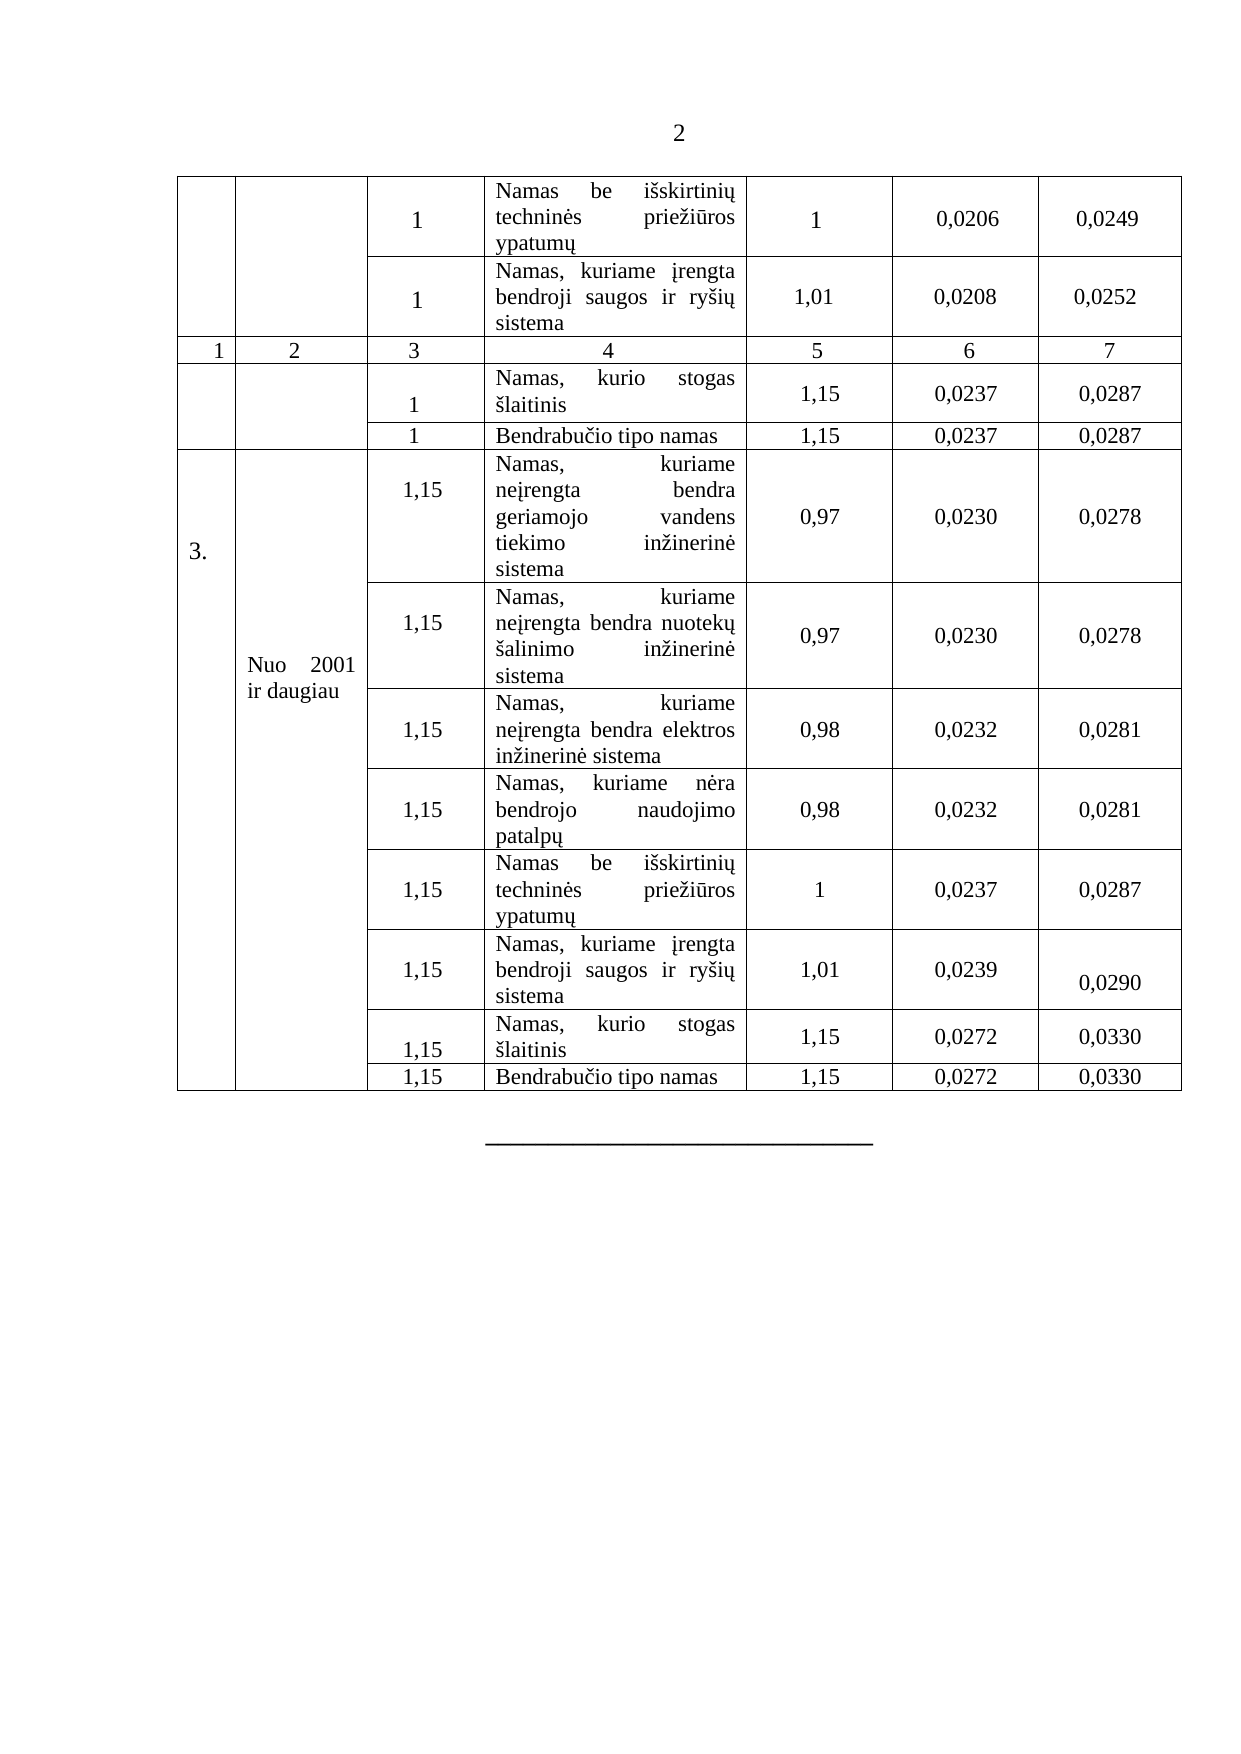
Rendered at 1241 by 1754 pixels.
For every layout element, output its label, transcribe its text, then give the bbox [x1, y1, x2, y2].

table_cell 1,15 [368, 930, 484, 1009]
table_cell 1 [368, 177, 484, 256]
table_cell 1 [747, 177, 892, 256]
table_cell 1,15 [368, 583, 484, 688]
table_cell 1,15 [368, 689, 484, 768]
table_cell 0,0330 [1039, 1010, 1181, 1062]
table_cell 0,0232 [893, 769, 1038, 848]
table_cell Namas, kuriame neįrengta bendra nuotekų šalinimo inžinerinė sistema [485, 583, 746, 688]
table_cell 0,0330 [1039, 1064, 1181, 1090]
table_cell 0,0290 [1039, 930, 1181, 1009]
table_cell Namas, kuriame nėra bendrojo naudojimo patalpų [485, 769, 746, 848]
table_cell 0,0281 [1039, 689, 1181, 768]
text _______________________________ [177, 1119, 1181, 1148]
table_cell 1,01 [747, 930, 892, 1009]
table_cell 0,0237 [893, 364, 1038, 422]
table_cell [178, 364, 235, 449]
table_cell Namas be išskirtinių techninės priežiūros ypatumų [485, 177, 746, 256]
table_cell 1,15 [368, 769, 484, 848]
table_cell 0,0278 [1039, 583, 1181, 688]
table_cell 1 [368, 423, 484, 449]
table_cell Bendrabučio tipo namas [485, 1064, 746, 1090]
table_cell Nuo 2001 ir daugiau [236, 450, 367, 1090]
table_cell 6 [893, 337, 1038, 363]
table_cell 0,98 [747, 689, 892, 768]
table_cell 0,98 [747, 769, 892, 848]
table_cell Namas be išskirtinių techninės priežiūros ypatumų [485, 850, 746, 928]
table_cell Bendrabučio tipo namas [485, 423, 746, 449]
table_cell 0,0239 [893, 930, 1038, 1009]
table_cell 0,0206 [893, 177, 1038, 256]
table_cell 0,0287 [1039, 364, 1181, 422]
table_cell 2 [236, 337, 367, 363]
table_cell 0,97 [747, 583, 892, 688]
table_cell 1,15 [368, 1010, 484, 1062]
table_cell 5 [747, 337, 892, 363]
table_cell 0,0208 [893, 257, 1038, 336]
table_cell Namas, kuriame įrengta bendroji saugos ir ryšių sistema [485, 257, 746, 336]
table_cell 7 [1039, 337, 1181, 363]
table_cell 1 [368, 257, 484, 336]
table_cell 1,15 [368, 1064, 484, 1090]
table_cell Namas, kurio stogas šlaitinis [485, 1010, 746, 1062]
table_cell 1,15 [747, 364, 892, 422]
table_cell Namas, kuriame įrengta bendroji saugos ir ryšių sistema [485, 930, 746, 1009]
table_cell 0,0278 [1039, 450, 1181, 582]
table_cell 0,0281 [1039, 769, 1181, 848]
table_cell 0,0232 [893, 689, 1038, 768]
table_cell [236, 177, 367, 336]
table_cell 1,01 [747, 257, 892, 336]
table_cell 1,15 [747, 1064, 892, 1090]
table_cell Namas, kuriame neįrengta bendra elektros inžinerinė sistema [485, 689, 746, 768]
table_cell 1,15 [747, 423, 892, 449]
table_cell 0,0230 [893, 450, 1038, 582]
table_cell 0,0287 [1039, 850, 1181, 928]
table_cell 1,15 [747, 1010, 892, 1062]
table_cell 1 [747, 850, 892, 928]
table_cell Namas, kuriame neįrengta bendra geriamojo vandens tiekimo inžinerinė sistema [485, 450, 746, 582]
table_cell 1 [368, 364, 484, 422]
table_cell 0,0252 [1039, 257, 1181, 336]
table_cell 1,15 [368, 450, 484, 582]
table_cell 0,97 [747, 450, 892, 582]
table_cell 0,0272 [893, 1010, 1038, 1062]
table_cell 3 [368, 337, 484, 363]
table_cell [236, 364, 367, 449]
table_cell 3. [178, 450, 235, 1090]
table_cell 4 [485, 337, 746, 363]
table_cell 0,0237 [893, 850, 1038, 928]
table_cell 0,0287 [1039, 423, 1181, 449]
table_cell 0,0272 [893, 1064, 1038, 1090]
table_cell 0,0230 [893, 583, 1038, 688]
table_cell 1,15 [368, 850, 484, 928]
table_cell Namas, kurio stogas šlaitinis [485, 364, 746, 422]
table_cell 0,0237 [893, 423, 1038, 449]
table_cell 1 [178, 337, 235, 363]
table_cell [178, 177, 235, 336]
table_cell 0,0249 [1039, 177, 1181, 256]
